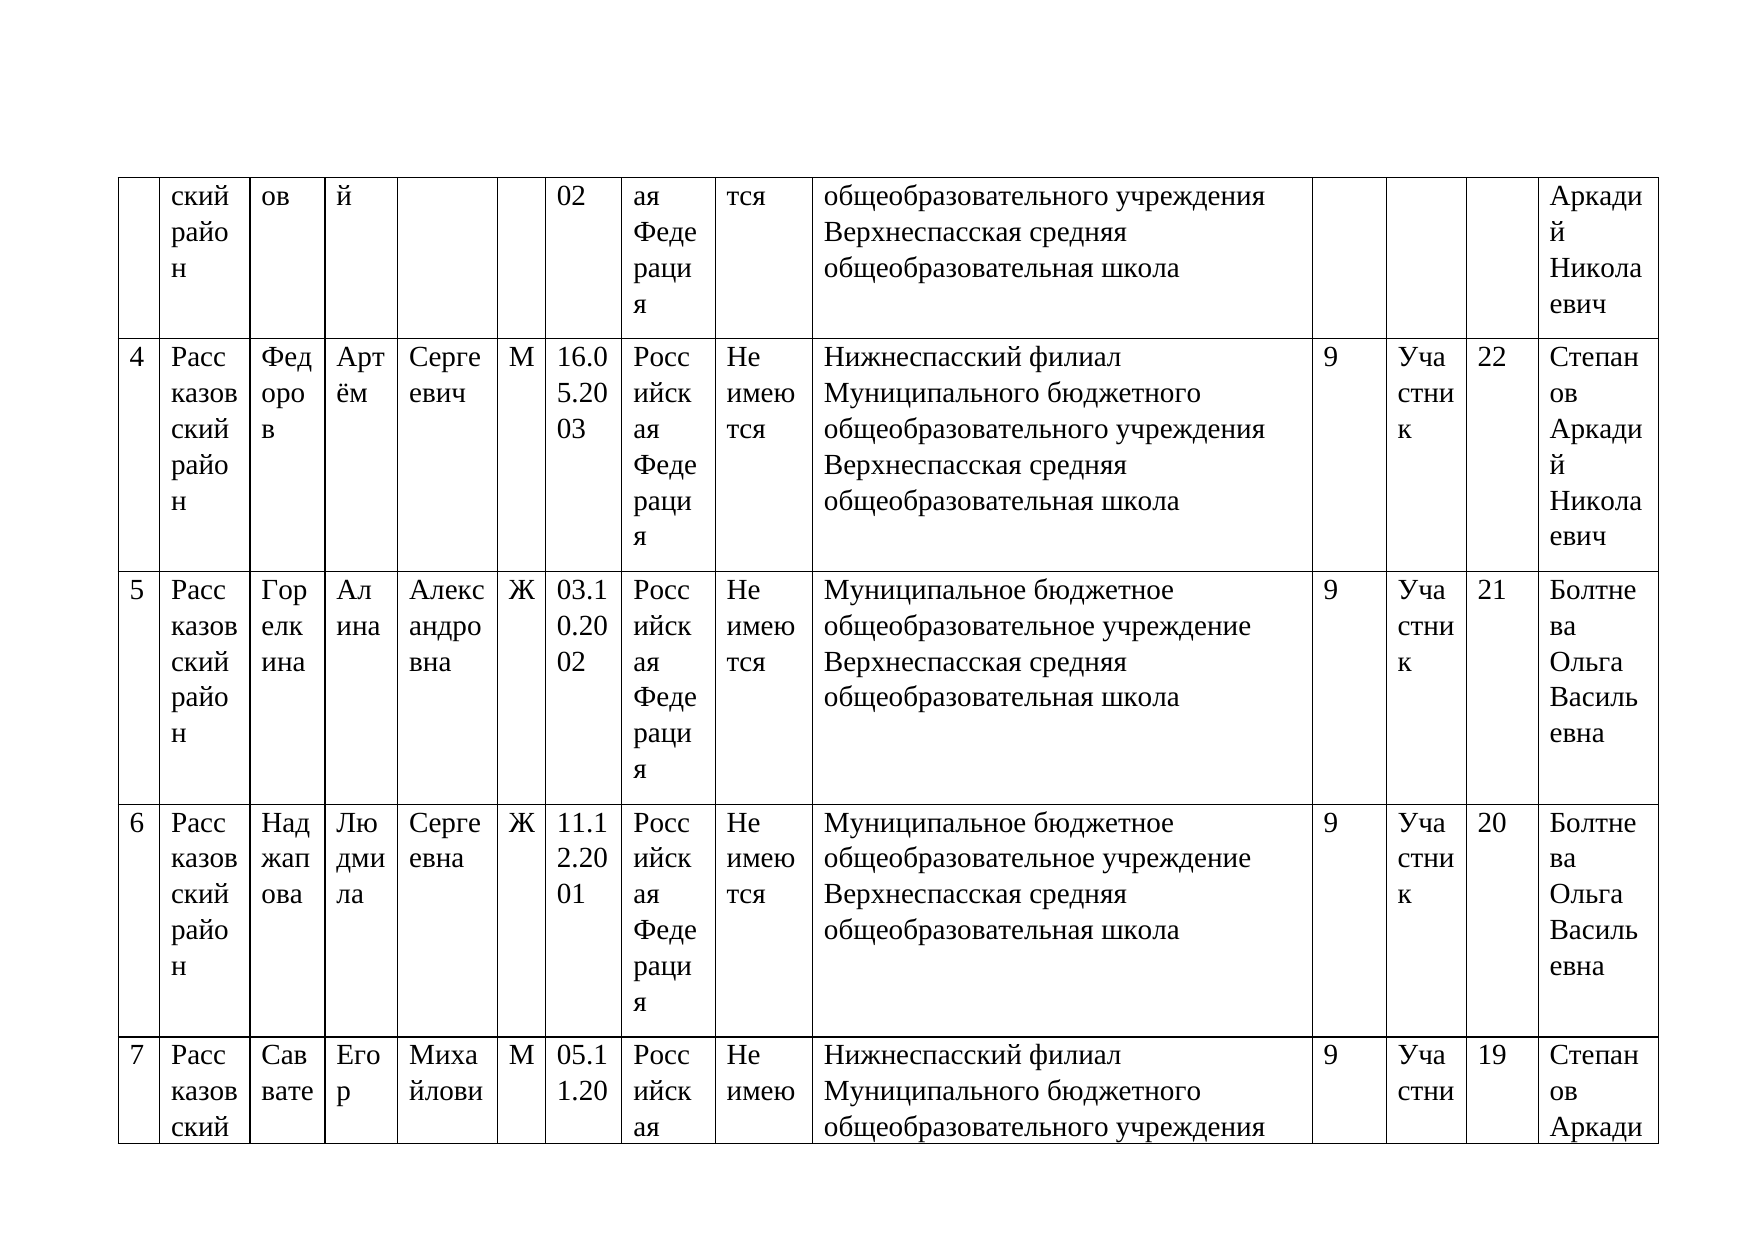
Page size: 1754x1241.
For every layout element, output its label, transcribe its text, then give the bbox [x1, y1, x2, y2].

table_cell Наджапова [251, 805, 324, 1036]
table_cell Нижнеспасский филиал Муниципального бюджетного общеобразовательного учреждения [813, 1038, 1312, 1143]
table_cell Степанов Аркадий Николаевич [1539, 339, 1658, 571]
table_cell Российская Федерация [622, 339, 715, 571]
table_cell Болтнева Ольга Васильевна [1539, 805, 1658, 1036]
table_cell 16.05.2003 [546, 339, 621, 571]
table_cell Рассказовский [160, 1038, 249, 1143]
table_cell 03.10.2002 [546, 572, 621, 804]
table_cell 9 [1313, 805, 1386, 1036]
table_cell Людмила [326, 805, 397, 1036]
table_cell Ж [498, 572, 545, 804]
table_cell 20 [1467, 805, 1538, 1036]
table_cell Саввате [251, 1038, 324, 1143]
table_cell [398, 178, 497, 338]
table_cell ов [251, 178, 324, 338]
table_cell Не имеются [716, 339, 812, 571]
table_cell Не имею [716, 1038, 812, 1143]
table_cell ая Федерация [622, 178, 715, 338]
table_cell 02 [546, 178, 621, 338]
table_cell М [498, 1038, 545, 1143]
table_cell Участник [1387, 572, 1466, 804]
table_cell Российская [622, 1038, 715, 1143]
table_cell Не имеются [716, 572, 812, 804]
table_cell М [498, 339, 545, 571]
table_cell 9 [1313, 1038, 1386, 1143]
table_cell Российская Федерация [622, 805, 715, 1036]
table_cell Алина [326, 572, 397, 804]
table_cell Сергеевна [398, 805, 497, 1036]
table_cell Артём [326, 339, 397, 571]
table_cell [1387, 178, 1466, 338]
table_cell Участник [1387, 339, 1466, 571]
table_cell Ж [498, 805, 545, 1036]
table_cell Рассказовский район [160, 805, 249, 1036]
table_cell Болтнева Ольга Васильевна [1539, 572, 1658, 804]
table_cell Участник [1387, 805, 1466, 1036]
table_cell общеобразовательного учреждения Верхнеспасская средняя общеобразовательная школа [813, 178, 1312, 338]
table_cell [1313, 178, 1386, 338]
table_cell 5 [119, 572, 159, 804]
table_cell Муниципальное бюджетное общеобразовательное учреждение Верхнеспасская средняя общеобразовательная школа [813, 572, 1312, 804]
table_cell [119, 178, 159, 338]
table_cell Михайлови [398, 1038, 497, 1143]
table_cell 4 [119, 339, 159, 571]
table_cell Горелкина [251, 572, 324, 804]
table_cell Нижнеспасский филиал Муниципального бюджетного общеобразовательного учреждения Верхнеспасская средняя общеобразовательная школа [813, 339, 1312, 571]
table_cell 05.11.20 [546, 1038, 621, 1143]
table_cell ский район [160, 178, 249, 338]
table_cell й [326, 178, 397, 338]
table_cell Александровна [398, 572, 497, 804]
table_cell [1467, 178, 1538, 338]
table_cell Аркадий Николаевич [1539, 178, 1658, 338]
table_cell Сергеевич [398, 339, 497, 571]
table_cell Егор [326, 1038, 397, 1143]
table_cell Федоров [251, 339, 324, 571]
table_cell 9 [1313, 572, 1386, 804]
table_cell 11.12.2001 [546, 805, 621, 1036]
table_cell тся [716, 178, 812, 338]
table_cell Участни [1387, 1038, 1466, 1143]
table_cell 21 [1467, 572, 1538, 804]
table_cell Российская Федерация [622, 572, 715, 804]
table_cell 6 [119, 805, 159, 1036]
table_cell [498, 178, 545, 338]
table_cell 7 [119, 1038, 159, 1143]
table_cell Муниципальное бюджетное общеобразовательное учреждение Верхнеспасская средняя общеобразовательная школа [813, 805, 1312, 1036]
table_cell 19 [1467, 1038, 1538, 1143]
table_cell Рассказовский район [160, 339, 249, 571]
table_cell Не имеются [716, 805, 812, 1036]
table_cell 22 [1467, 339, 1538, 571]
table_cell Степанов Аркади [1539, 1038, 1658, 1143]
table_cell 9 [1313, 339, 1386, 571]
table_cell Рассказовский район [160, 572, 249, 804]
